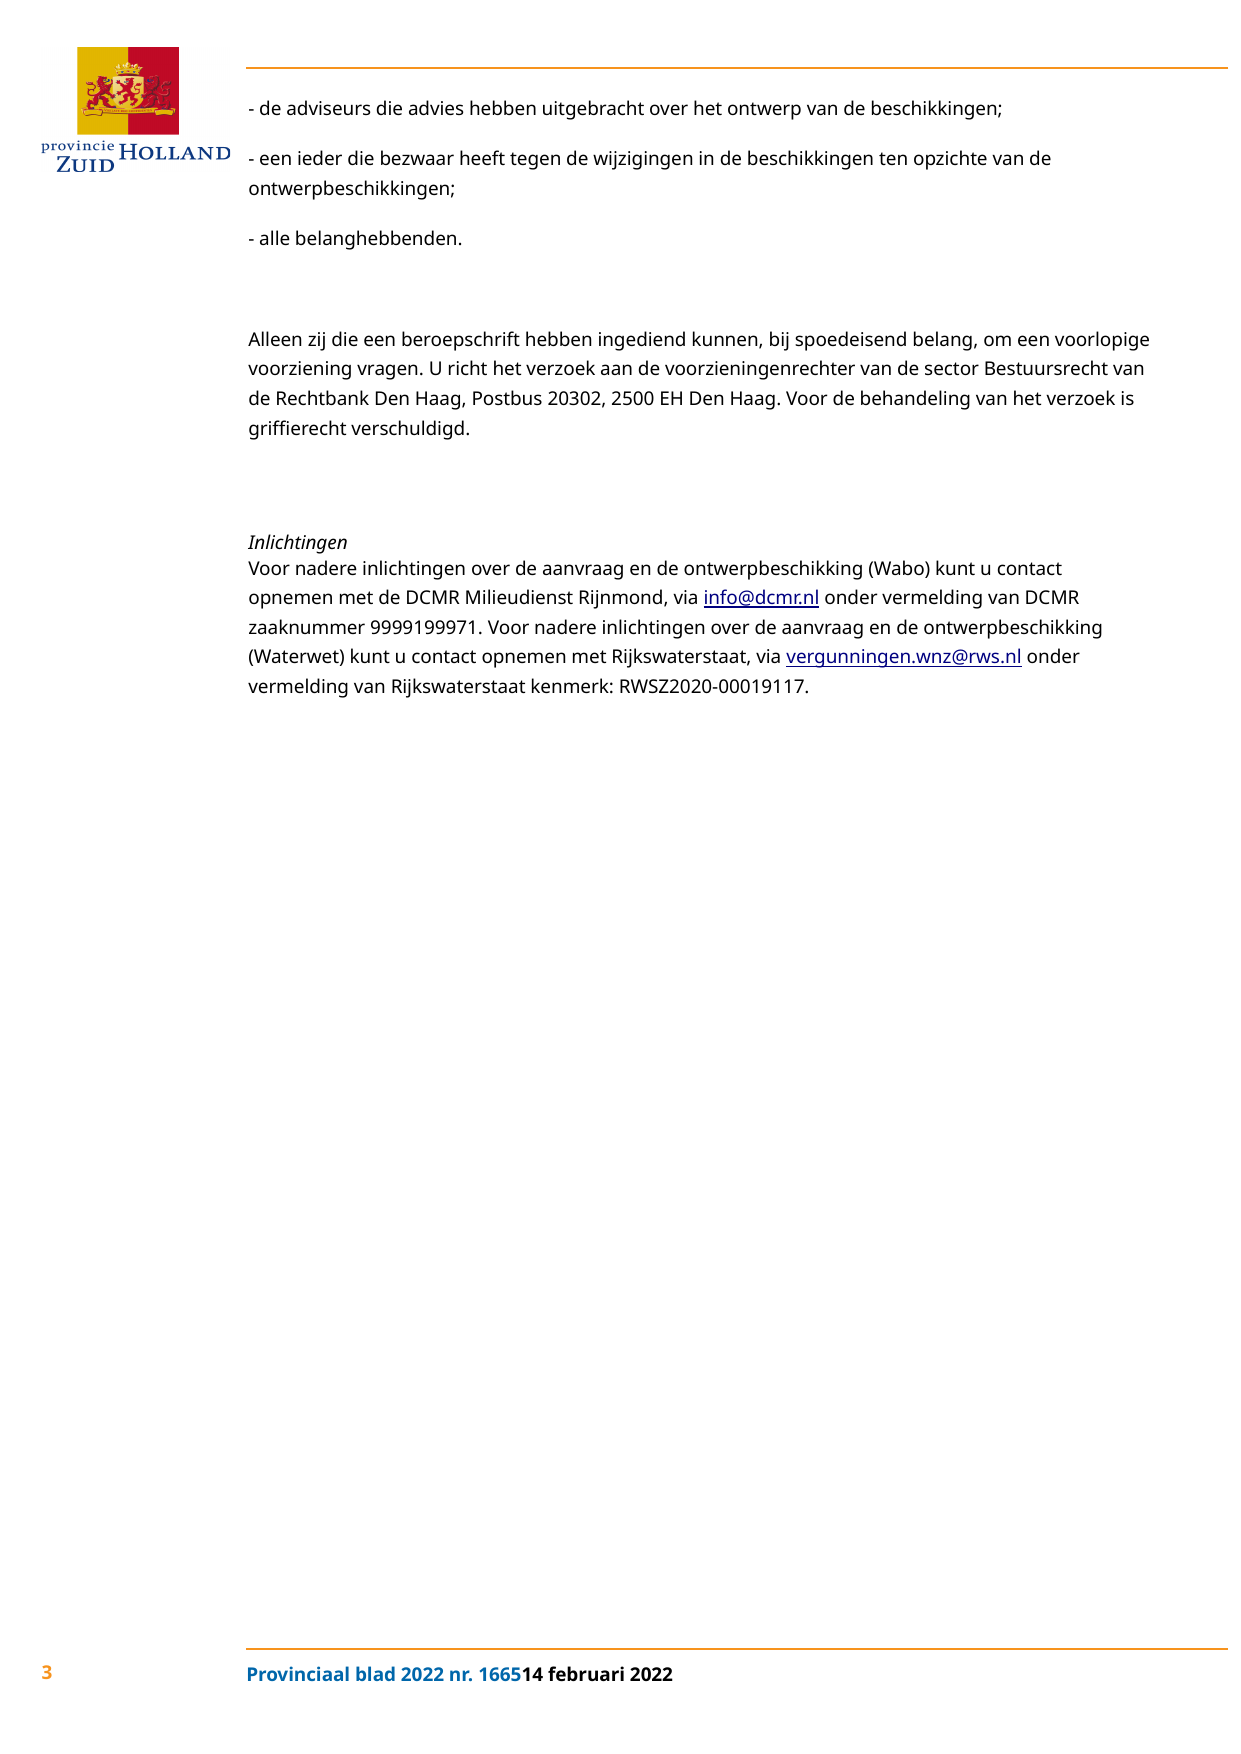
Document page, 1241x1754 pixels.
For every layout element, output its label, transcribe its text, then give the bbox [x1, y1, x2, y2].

text - de adviseurs die advies hebben uitgebracht over het ontwerp van de beschikkingen; [248, 95, 1152, 121]
text - een ieder die bezwaar heeft tegen de wijzigingen in de beschikkingen ten opzichte van de ontwerpbeschikkingen; [248, 145, 1152, 201]
text Alleen zij die een beroepschrift hebben ingediend kunnen, bij spoedeisend belang, om een voorlopige voorziening vragen. U richt het verzoek aan de voorzieningenrechter van de sector Bestuursrecht van de Rechtbank Den Haag, Postbus 20302, 2500 EH Den Haag. Voor de behandeling van het verzoek is griffierecht verschuldigd. [248, 326, 1152, 441]
text - alle belanghebbenden. [248, 225, 1152, 251]
text Voor nadere inlichtingen over de aanvraag en de ontwerpbeschikking (Wabo) kunt u contact opnemen met de DCMR Milieudienst Rijnmond, via info@dcmr.nl onder vermelding van DCMR zaaknummer 9999199971. Voor nadere inlichtingen over de aanvraag en de ontwerpbeschikking (Waterwet) kunt u contact opnemen met Rijkswaterstaat, via vergunningen.wnz@rws.nl onder vermelding van Rijkswaterstaat kenmerk: RWSZ2020-00019117. [248, 555, 1152, 699]
picture [41, 47, 231, 172]
text Inlichtingen [248, 529, 1152, 555]
